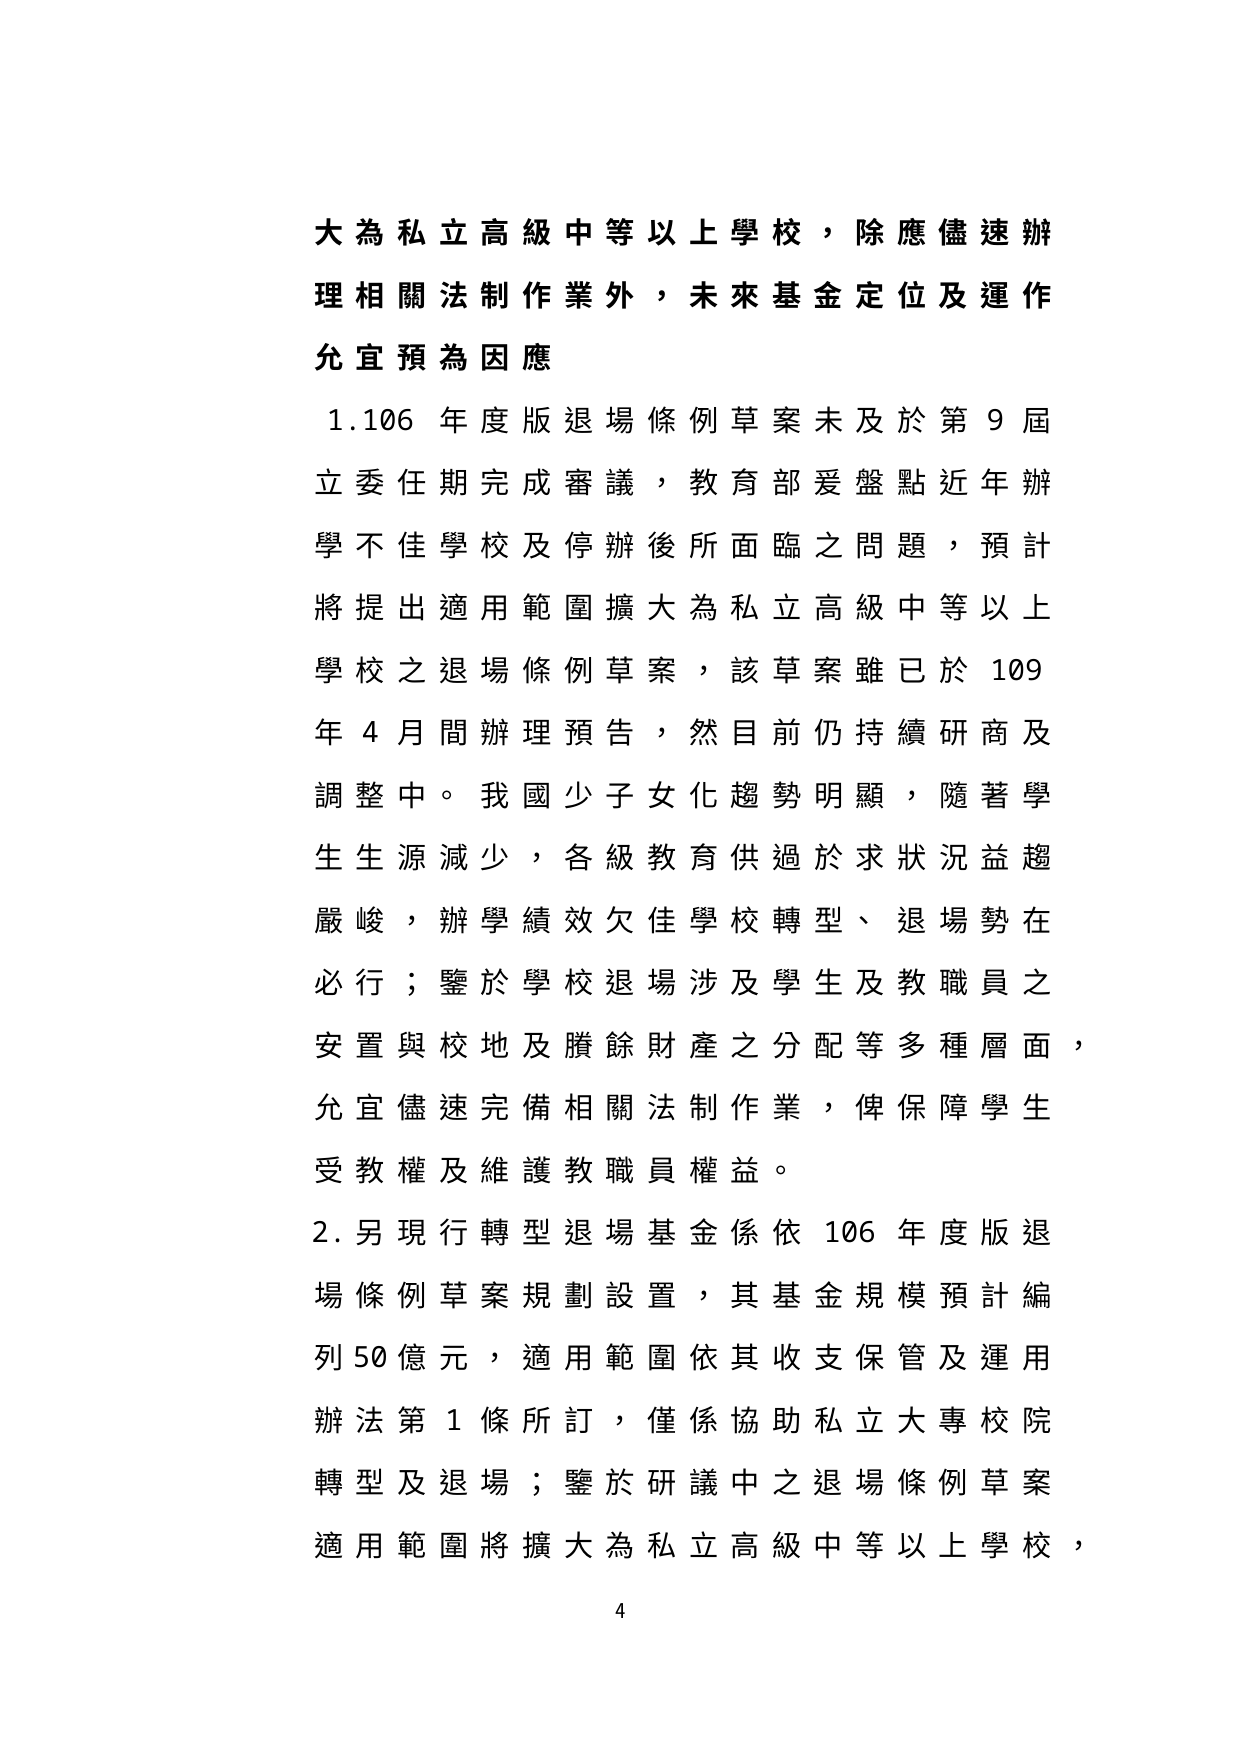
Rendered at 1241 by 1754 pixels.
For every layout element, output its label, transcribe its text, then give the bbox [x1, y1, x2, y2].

text 1.106年度版退場條例草案未及於第9屆立委任期完成審議，教育部爰盤點近年辦學不佳學校及停辦後所面臨之問題，預計將提出適用範圍擴大為私立高級中等以上學校之退場條例草案，該草案雖已於109年4月間辦理預告，然目前仍持續研商及調整中。我國少子女化趨勢明顯，隨著學生生源減少，各級教育供過於求狀況益趨嚴峻，辦學績效欠佳學校轉型、退場勢在必行；鑒於學校退場涉及學生及教職員之安置與校地及賸餘財產之分配等多種層面，允宜儘速完備相關法制作業，俾保障學生受教權及維護教職員權益。 [271, 377, 1058, 1189]
text 2.另現行轉型退場基金係依106年度版退場條例草案規劃設置，其基金規模預計編列50億元，適用範圍依其收支保管及運用辦法第1條所訂，僅係協助私立大專校院轉型及退場；鑒於研議中之退場條例草案適用範圍將擴大為私立高級中等以上學校，是以，轉型退場基金未來定位、基金規模及運作模式，允宜依循新版退場條例研議進度及內容預為因應規劃。 [271, 1189, 1058, 1564]
text 大為私立高級中等以上學校，除應儘速辦理相關法制作業外，未來基金定位及運作允宜預為因應 [242, 189, 1058, 377]
